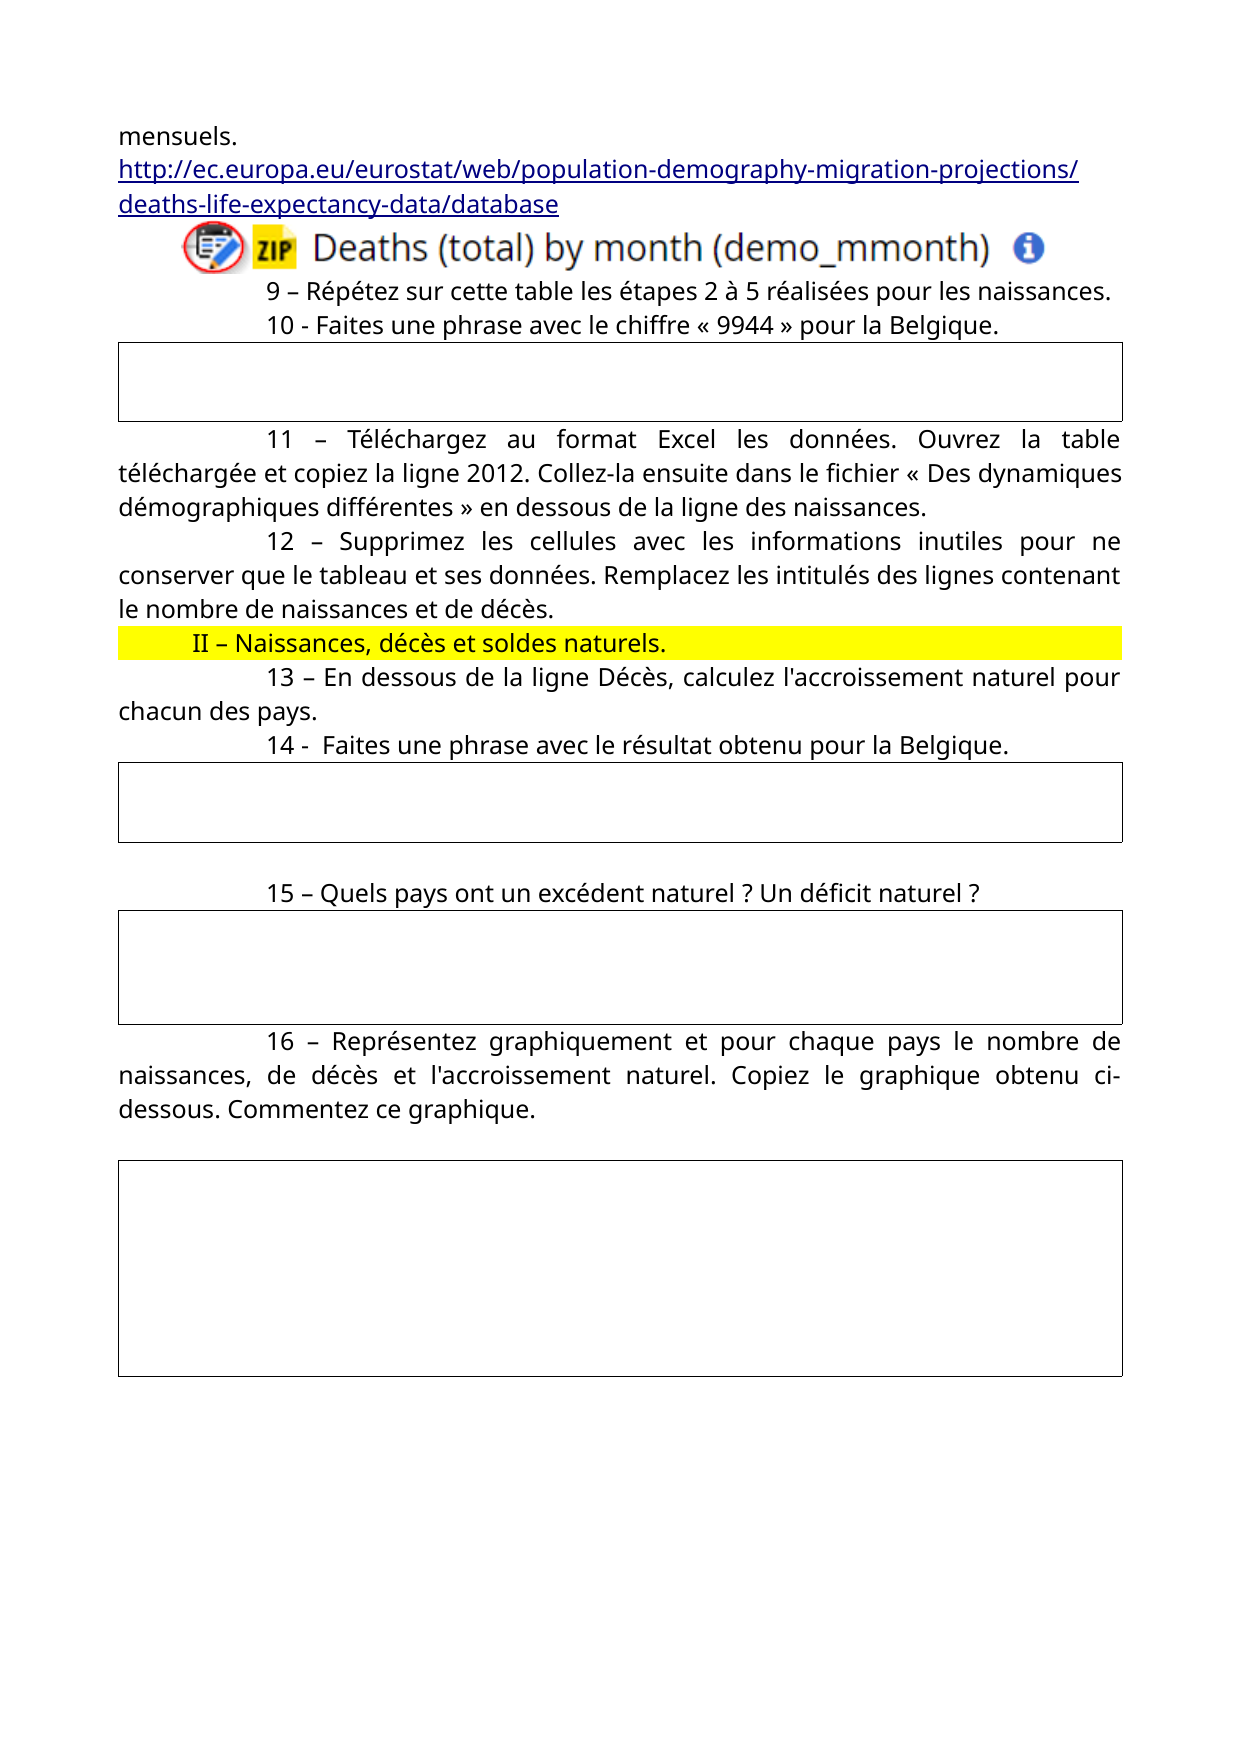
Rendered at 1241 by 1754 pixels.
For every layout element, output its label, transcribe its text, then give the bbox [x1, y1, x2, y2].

text 16 – Représentez graphiquement et pour chaque pays le nombre de naissances, de décès et l'accroissement naturel. Copiez le graphique obtenu ci-dessous. Commentez ce graphique. [118, 1025, 1122, 1126]
text 11 – Téléchargez au format Excel les données. Ouvrez la table téléchargée et copiez la ligne 2012. Collez-la ensuite dans le fichier « Des dynamiques démographiques différentes » en dessous de la ligne des naissances. [118, 422, 1122, 523]
table_header [119, 763, 1122, 842]
text 13 – En dessous de la ligne Décès, calculez l'accroissement naturel pour chacun des pays. [118, 660, 1122, 728]
text http://ec.europa.eu/eurostat/web/population-demography-migration-projections/deaths-life-expectancy-data/database [118, 152, 1122, 220]
text II – Naissances, décès et soldes naturels. [118, 626, 1122, 660]
text mensuels. [118, 118, 1122, 152]
text 15 – Quels pays ont un excédent naturel ? Un déficit naturel ? [118, 876, 1122, 910]
text 9 – Répétez sur cette table les étapes 2 à 5 réalisées pour les naissances. [118, 220, 1122, 307]
picture [181, 220, 1060, 274]
table_header [119, 1161, 1122, 1376]
text 10 - Faites une phrase avec le chiffre « 9944 » pour la Belgique. [118, 307, 1122, 342]
table_header [119, 911, 1122, 1024]
text 14 - Faites une phrase avec le résultat obtenu pour la Belgique. [118, 728, 1122, 762]
table_header [119, 343, 1122, 421]
text 12 – Supprimez les cellules avec les informations inutiles pour ne conserver que le tableau et ses données. Remplacez les intitulés des lignes contenant le nombre de naissances et de décès. [118, 523, 1122, 626]
